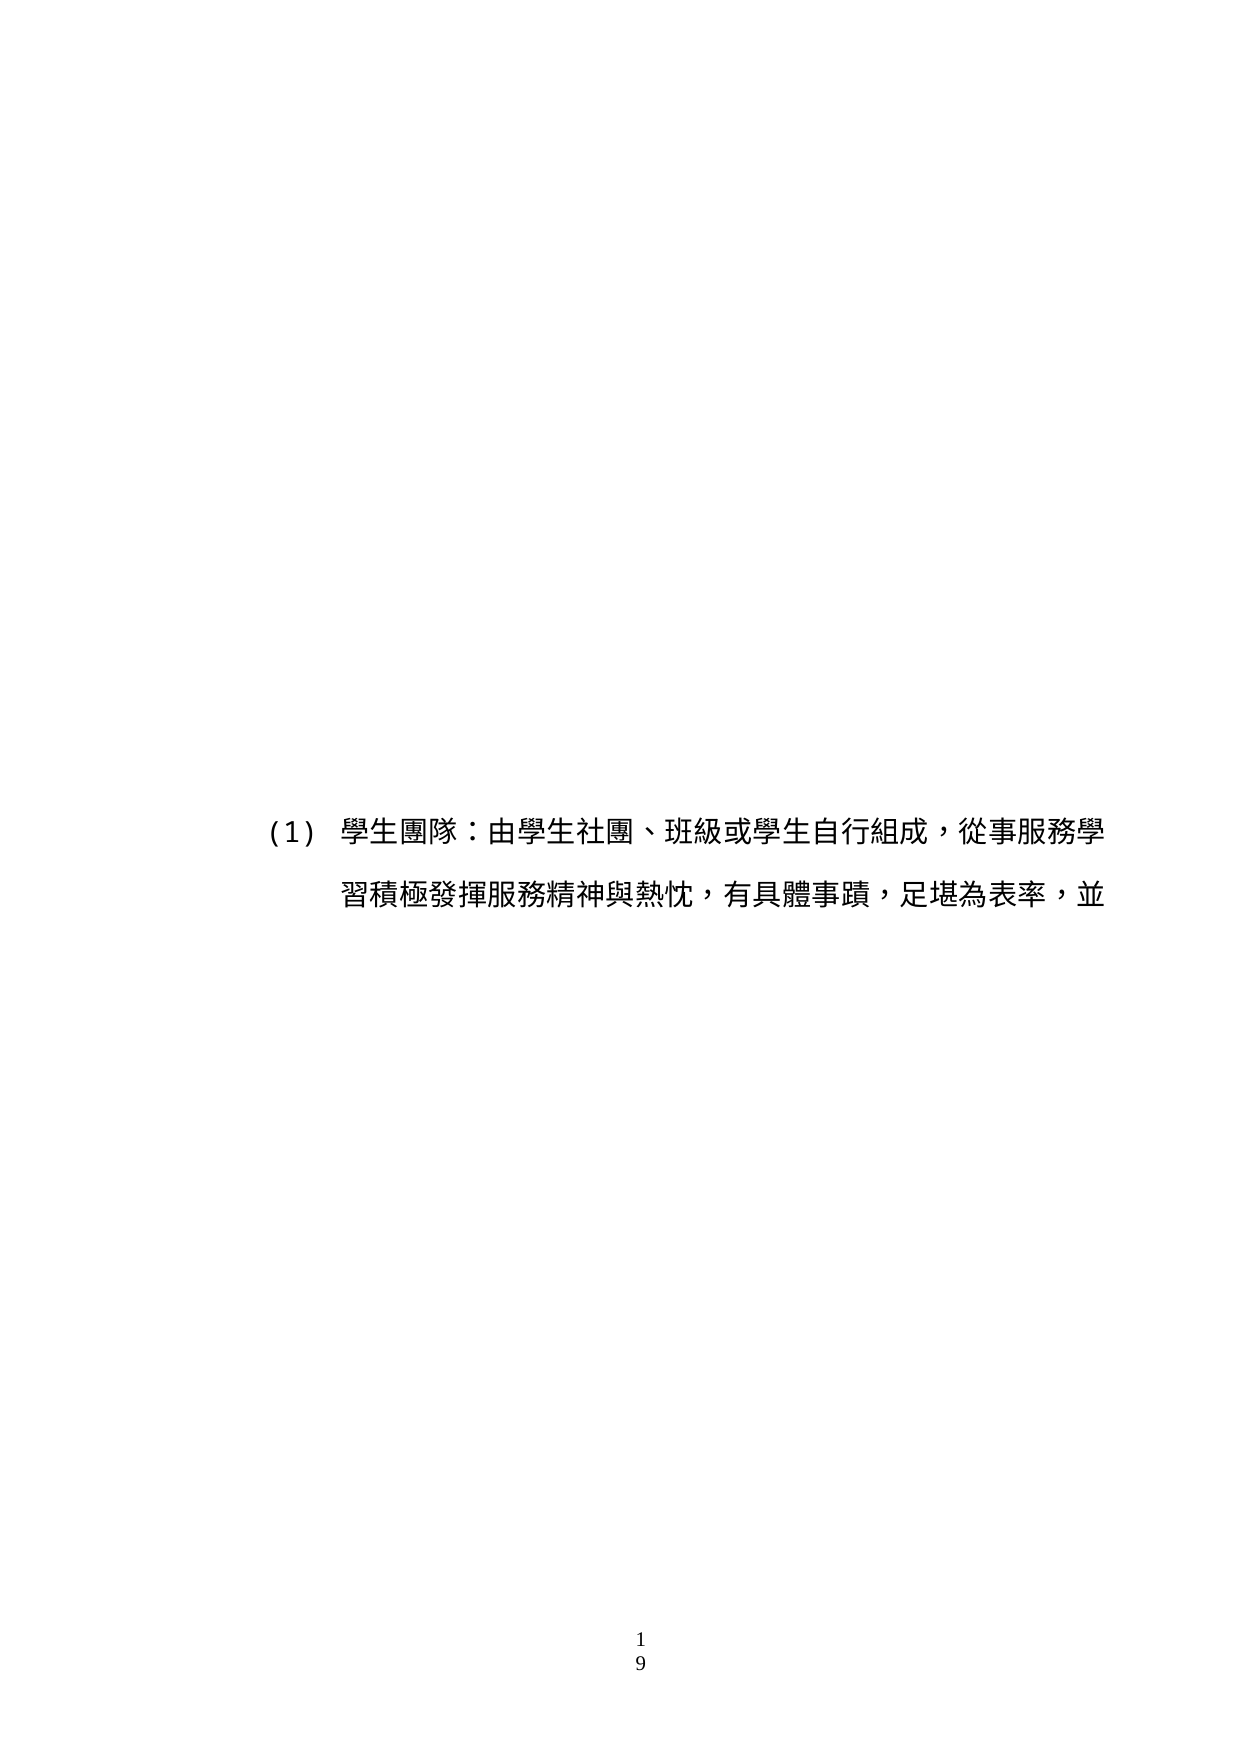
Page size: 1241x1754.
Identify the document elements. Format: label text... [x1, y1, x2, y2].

list 學生團隊：由學生社團、班級或學生自行組成，從事服務學習積極發揮服務精神與熱忱，有具體事蹟，足堪為表率，並 [265, 788, 1107, 913]
